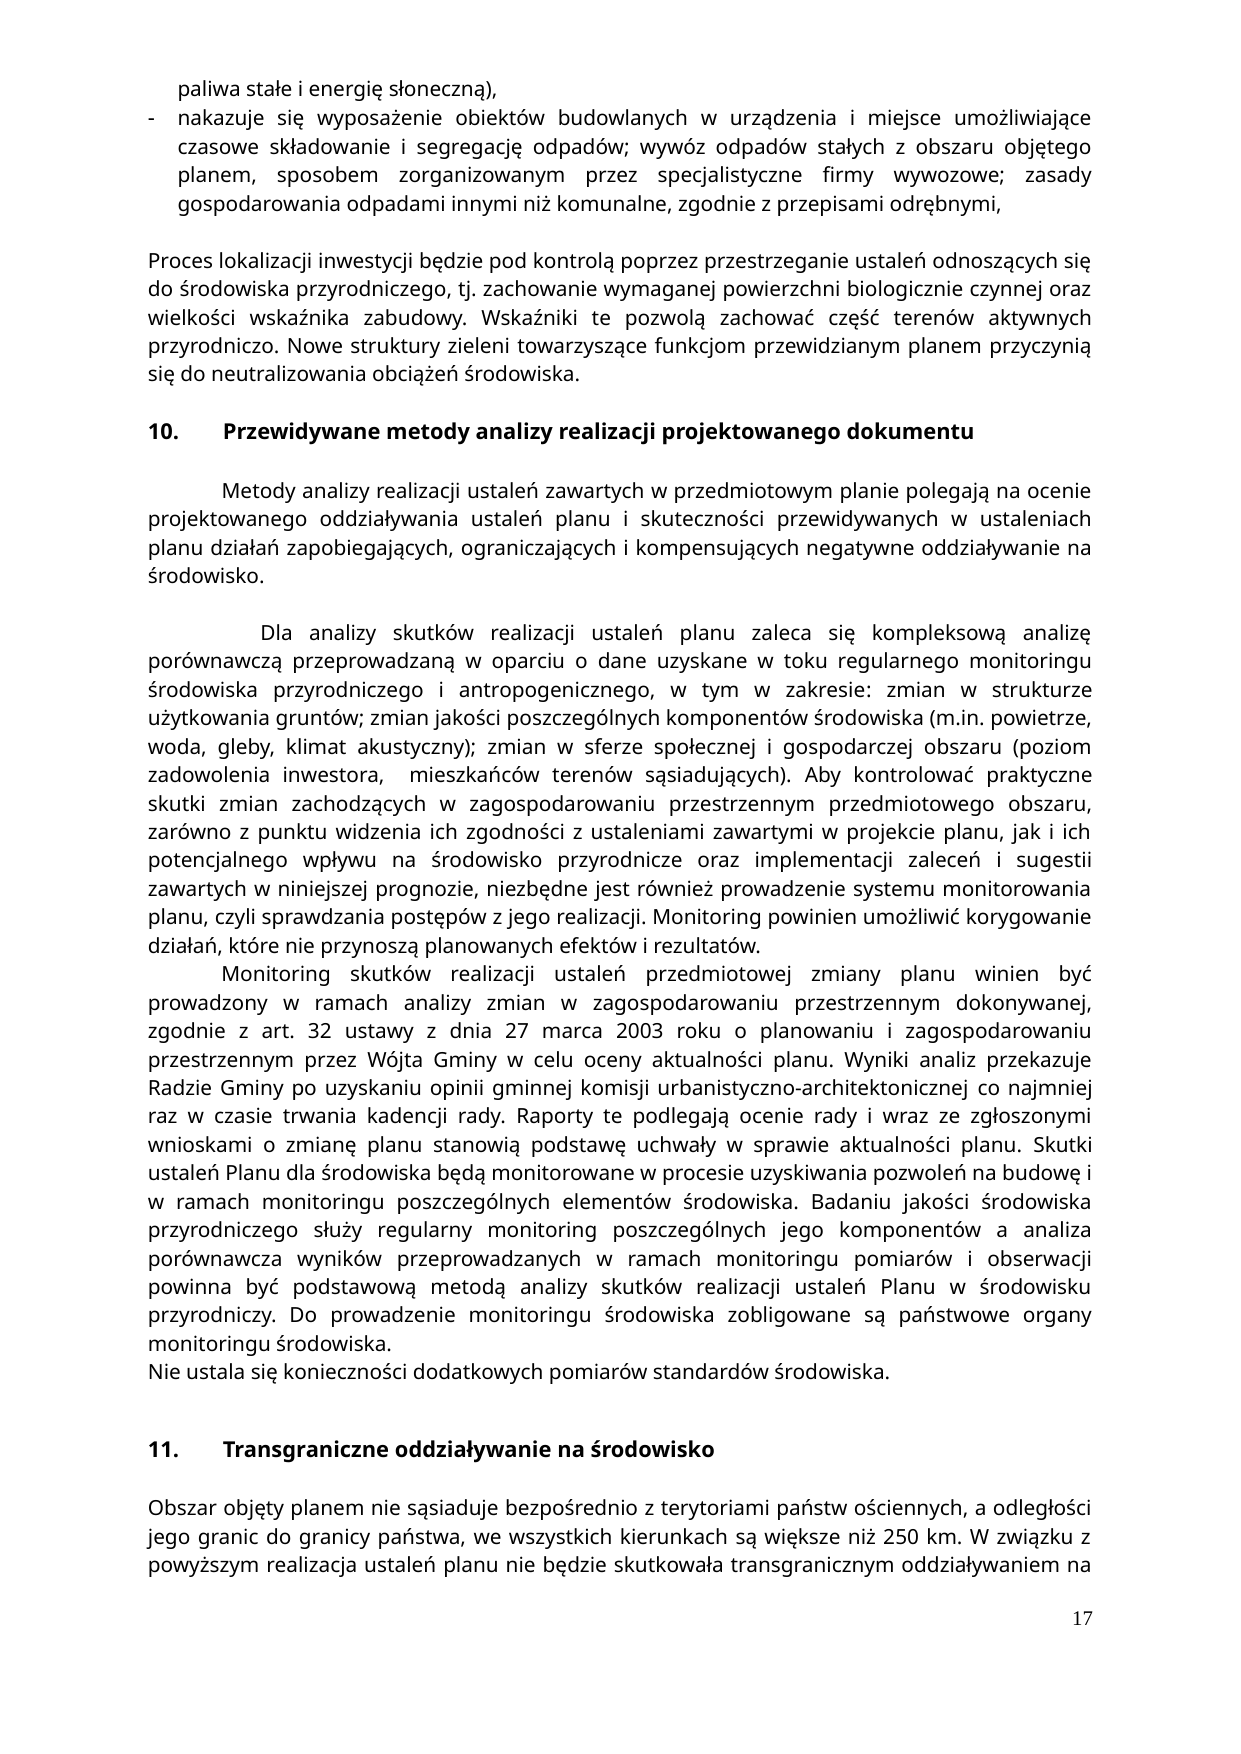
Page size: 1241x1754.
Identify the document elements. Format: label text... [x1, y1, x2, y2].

list Transgraniczne oddziaływanie na środowisko [148, 1434, 1093, 1464]
text Monitoring skutków realizacji ustaleń przedmiotowej zmiany planu winien być prowadzony w ramach analizy zmian w zagospodarowaniu przestrzennym dokonywanej, zgodnie z art. 32 ustawy z dnia 27 marca 2003 roku o planowaniu i zagospodarowaniu przestrzennym przez Wójta Gminy w celu oceny aktualności planu. Wyniki analiz przekazuje Radzie Gminy po uzyskaniu opinii gminnej komisji urbanistyczno-architektonicznej co najmniej raz w czasie trwania kadencji rady. Raporty te podlegają ocenie rady i wraz ze zgłoszonymi wnioskami o zmianę planu stanowią podstawę uchwały w sprawie aktualności planu. Skutki ustaleń Planu dla środowiska będą monitorowane w procesie uzyskiwania pozwoleń na budowę i w ramach monitoringu poszczególnych elementów środowiska. Badaniu jakości środowiska przyrodniczego służy regularny monitoring poszczególnych jego komponentów a analiza porównawcza wyników przeprowadzanych w ramach monitoringu pomiarów i obserwacji powinna być podstawową metodą analizy skutków realizacji ustaleń Planu w środowisku przyrodniczy. Do prowadzenie monitoringu środowiska zobligowane są państwowe organy monitoringu środowiska. [148, 959, 1093, 1357]
text Proces lokalizacji inwestycji będzie pod kontrolą poprzez przestrzeganie ustaleń odnoszących się do środowiska przyrodniczego, tj. zachowanie wymaganej powierzchni biologicznie czynnej oraz wielkości wskaźnika zabudowy. Wskaźniki te pozwolą zachować część terenów aktywnych przyrodniczo. Nowe struktury zieleni towarzyszące funkcjom przewidzianym planem przyczynią się do neutralizowania obciążeń środowiska. [148, 246, 1093, 388]
text Obszar objęty planem nie sąsiaduje bezpośrednio z terytoriami państw ościennych, a odległości jego granic do granicy państwa, we wszystkich kierunkach są większe niż 250 km. W związku z powyższym realizacja ustaleń planu nie będzie skutkowała transgranicznym oddziaływaniem na [148, 1493, 1093, 1579]
list Przewidywane metody analizy realizacji projektowanego dokumentu [148, 416, 1093, 446]
text Metody analizy realizacji ustaleń zawartych w przedmiotowym planie polegają na ocenie projektowanego oddziaływania ustaleń planu i skuteczności przewidywanych w ustaleniach planu działań zapobiegających, ograniczających i kompensujących negatywne oddziaływanie na środowisko. [148, 476, 1093, 590]
text - nakazuje się wyposażenie obiektów budowlanych w urządzenia i miejsce umożliwiające czasowe składowanie i segregację odpadów; wywóz odpadów stałych z obszaru objętego planem, sposobem zorganizowanym przez specjalistyczne firmy wywozowe; zasady gospodarowania odpadami innymi niż komunalne, zgodnie z przepisami odrębnymi, [148, 102, 1093, 217]
text Dla analizy skutków realizacji ustaleń planu zaleca się kompleksową analizę porównawczą przeprowadzaną w oparciu o dane uzyskane w toku regularnego monitoringu środowiska przyrodniczego i antropogenicznego, w tym w zakresie: zmian w strukturze użytkowania gruntów; zmian jakości poszczególnych komponentów środowiska (m.in. powietrze, woda, gleby, klimat akustyczny); zmian w sferze społecznej i gospodarczej obszaru (poziom zadowolenia inwestora, mieszkańców terenów sąsiadujących). Aby kontrolować praktyczne skutki zmian zachodzących w zagospodarowaniu przestrzennym przedmiotowego obszaru, zarówno z punktu widzenia ich zgodności z ustaleniami zawartymi w projekcie planu, jak i ich potencjalnego wpływu na środowisko przyrodnicze oraz implementacji zaleceń i sugestii zawartych w niniejszej prognozie, niezbędne jest również prowadzenie systemu monitorowania planu, czyli sprawdzania postępów z jego realizacji. Monitoring powinien umożliwić korygowanie działań, które nie przynoszą planowanych efektów i rezultatów. [148, 618, 1093, 959]
text paliwa stałe i energię słoneczną), [148, 74, 1093, 102]
text Nie ustala się konieczności dodatkowych pomiarów standardów środowiska. [148, 1357, 1093, 1386]
